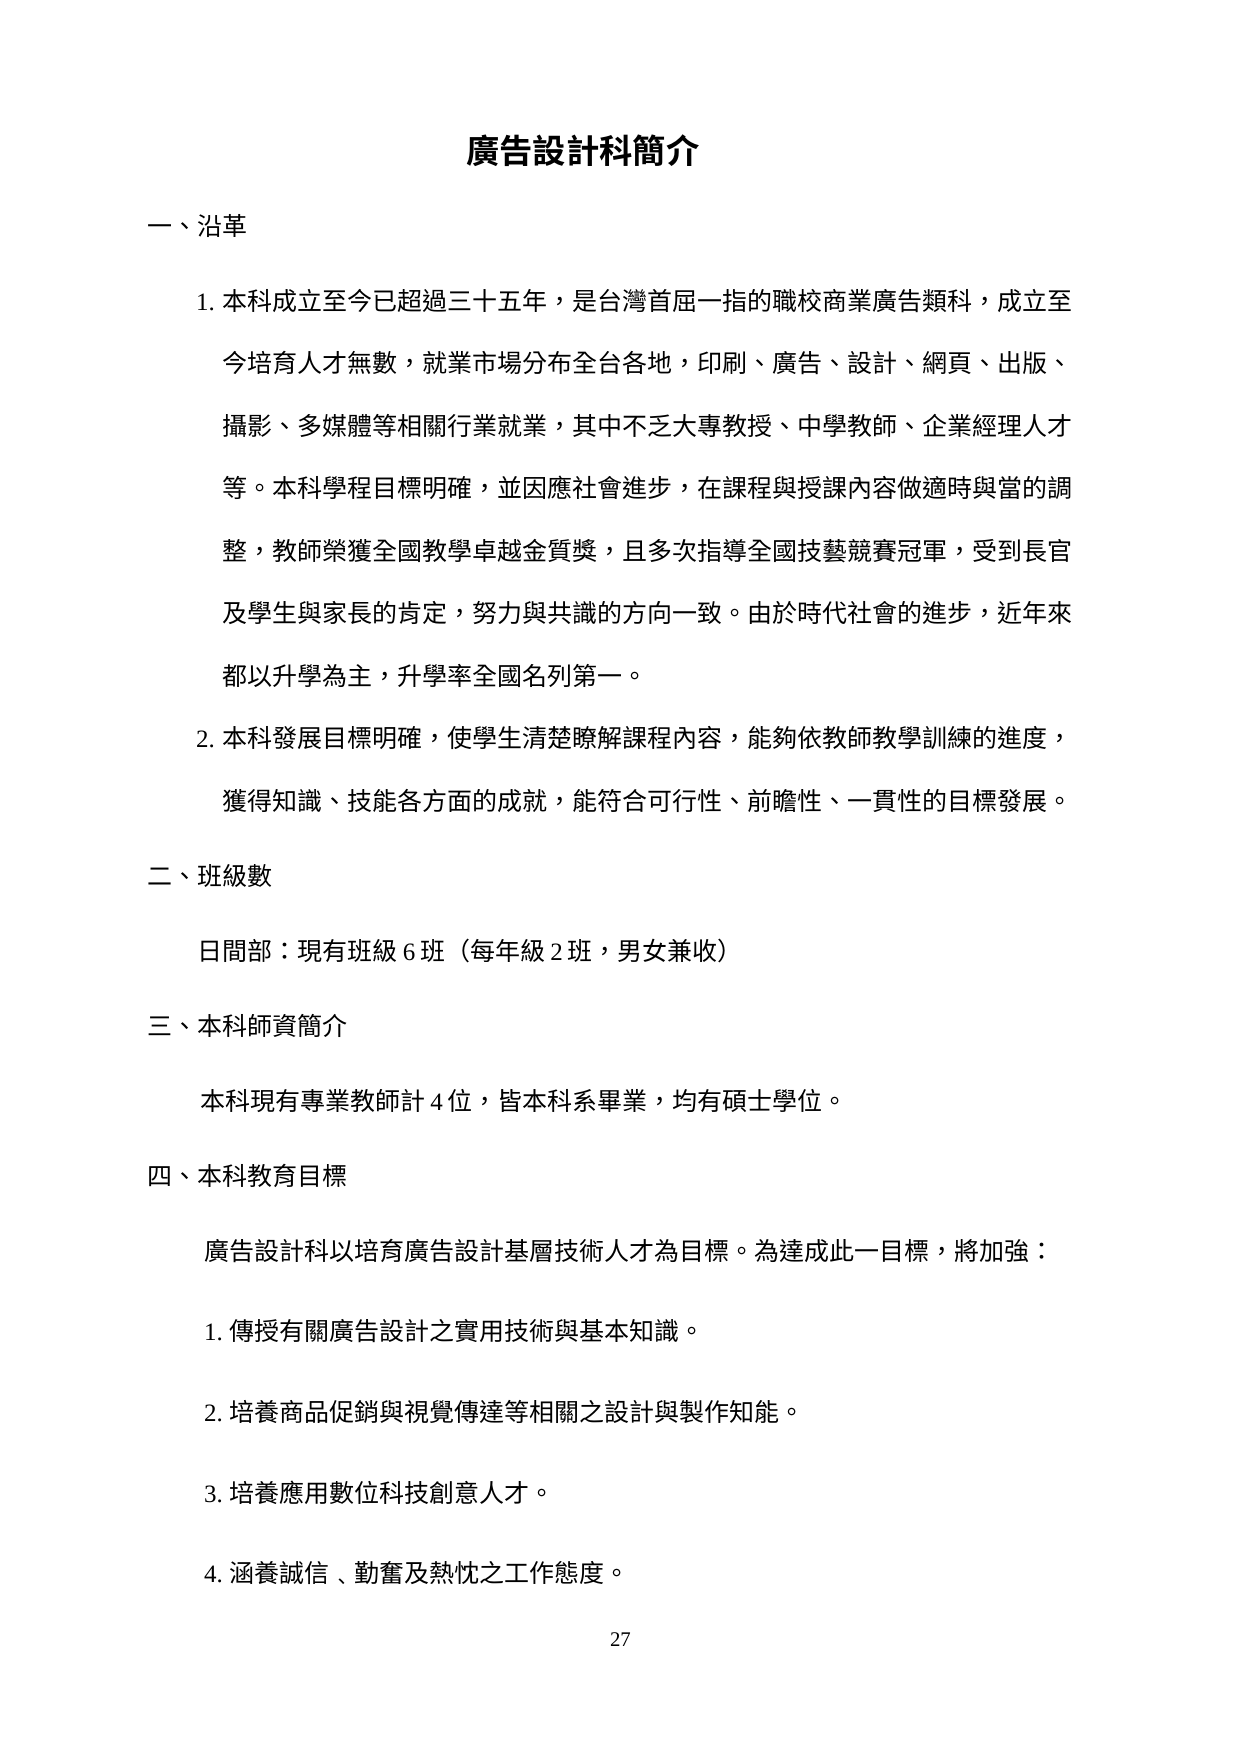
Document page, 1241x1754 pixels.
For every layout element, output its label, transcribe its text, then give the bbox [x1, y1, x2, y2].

list 本科發展目標明確，使學生清楚瞭解課程內容，能夠依教師教學訓練的進度，獲得知識、技能各方面的成就，能符合可行性、前瞻性、一貫性的目標發展。 [196, 695, 1092, 820]
text 日間部：現有班級6班（每年級2班，男女兼收） [148, 908, 1092, 970]
text 二、班級數 [148, 833, 1092, 895]
text 三、本科師資簡介 [148, 983, 1092, 1045]
text 2. 培養商品促銷與視覺傳達等相關之設計與製作知能。 [204, 1369, 1092, 1431]
text 4. 涵養誠信﹑勤奮及熱忱之工作態度。 [198, 1530, 1092, 1593]
text 廣告設計科簡介 [73, 108, 1092, 170]
text 一、沿革 [148, 183, 1092, 245]
text 1. 傳授有關廣告設計之實用技術與基本知識。 [148, 1288, 1092, 1351]
list 本科成立至今已超過三十五年，是台灣首屈一指的職校商業廣告類科，成立至今培育人才無數，就業市場分布全台各地，印刷、廣告、設計、網頁、出版、攝影、多媒體等相關行業就業，其中不乏大專教授、中學教師、企業經理人才等。本科學程目標明確，並因應社會進步，在課程與授課內容做適時與當的調整，教師榮獲全國教學卓越金質獎，且多次指導全國技藝競賽冠軍，受到長官及學生與家長的肯定，努力與共識的方向一致。由於時代社會的進步，近年來都以升學為主，升學率全國名列第一。 [196, 258, 1092, 695]
text 3. 培養應用數位科技創意人才。 [204, 1449, 1092, 1512]
text 本科現有專業教師計4位，皆本科系畢業，均有碩士學位。 [199, 1058, 1092, 1120]
text 四、本科教育目標 [148, 1133, 1092, 1195]
text 廣告設計科以培育廣告設計基層技術人才為目標。為達成此一目標，將加強： [166, 1208, 1092, 1270]
